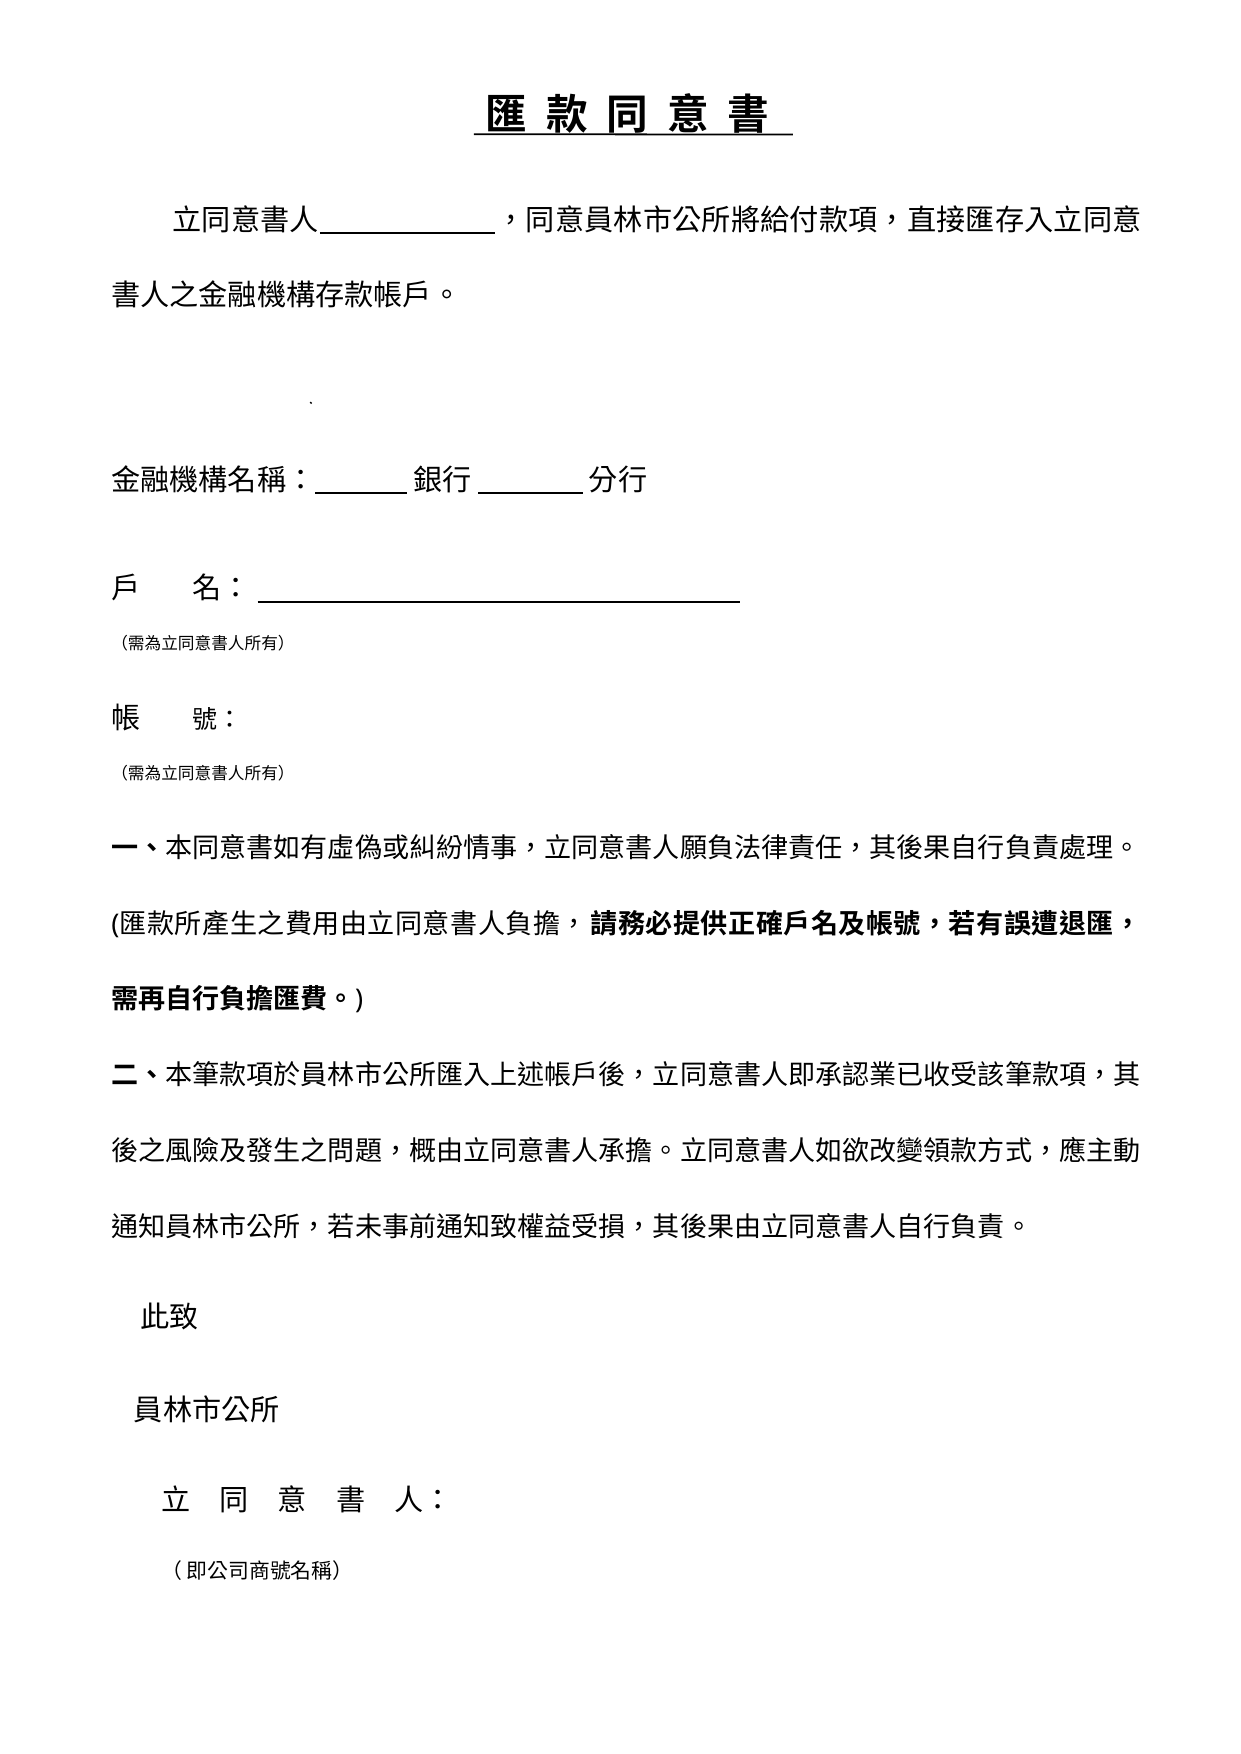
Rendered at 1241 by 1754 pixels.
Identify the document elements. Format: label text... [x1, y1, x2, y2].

text 立同意書人 ，同意員林市公所將給付款項，直接匯存入立同意書人之金融機構存款帳戶。 [111, 179, 1144, 331]
text 二、本筆款項於員林市公所匯入上述帳戶後，立同意書人即承認業已收受該筆款項，其後之風險及發生之問題，概由立同意書人承擔。立同意書人如欲改變領款方式，應主動通知員林市公所，若未事前通知致權益受損，其後果由立同意書人自行負責。 [111, 1035, 1144, 1263]
text 此致 [111, 1277, 1144, 1353]
text 帳 號： [111, 678, 1144, 753]
text 匯 款 同 意 書 [111, 73, 1144, 149]
text 立同意書人： [111, 1460, 1144, 1536]
text 員林市公所 [111, 1369, 1144, 1445]
text （需為立同意書人所有） [111, 623, 1144, 661]
text （ 即公司商號名稱） [111, 1550, 1144, 1588]
text 金融機構名稱： 銀行 分行 [111, 363, 1144, 515]
text 戶 名： [111, 548, 1144, 623]
text （需為立同意書人所有） [111, 753, 1144, 791]
text 一、本同意書如有虛偽或糾紛情事，立同意書人願負法律責任，其後果自行負責處理。(匯款所產生之費用由立同意書人負擔，請務必提供正確戶名及帳號，若有誤遭退匯，需再自行負擔匯費。) [111, 808, 1144, 1035]
